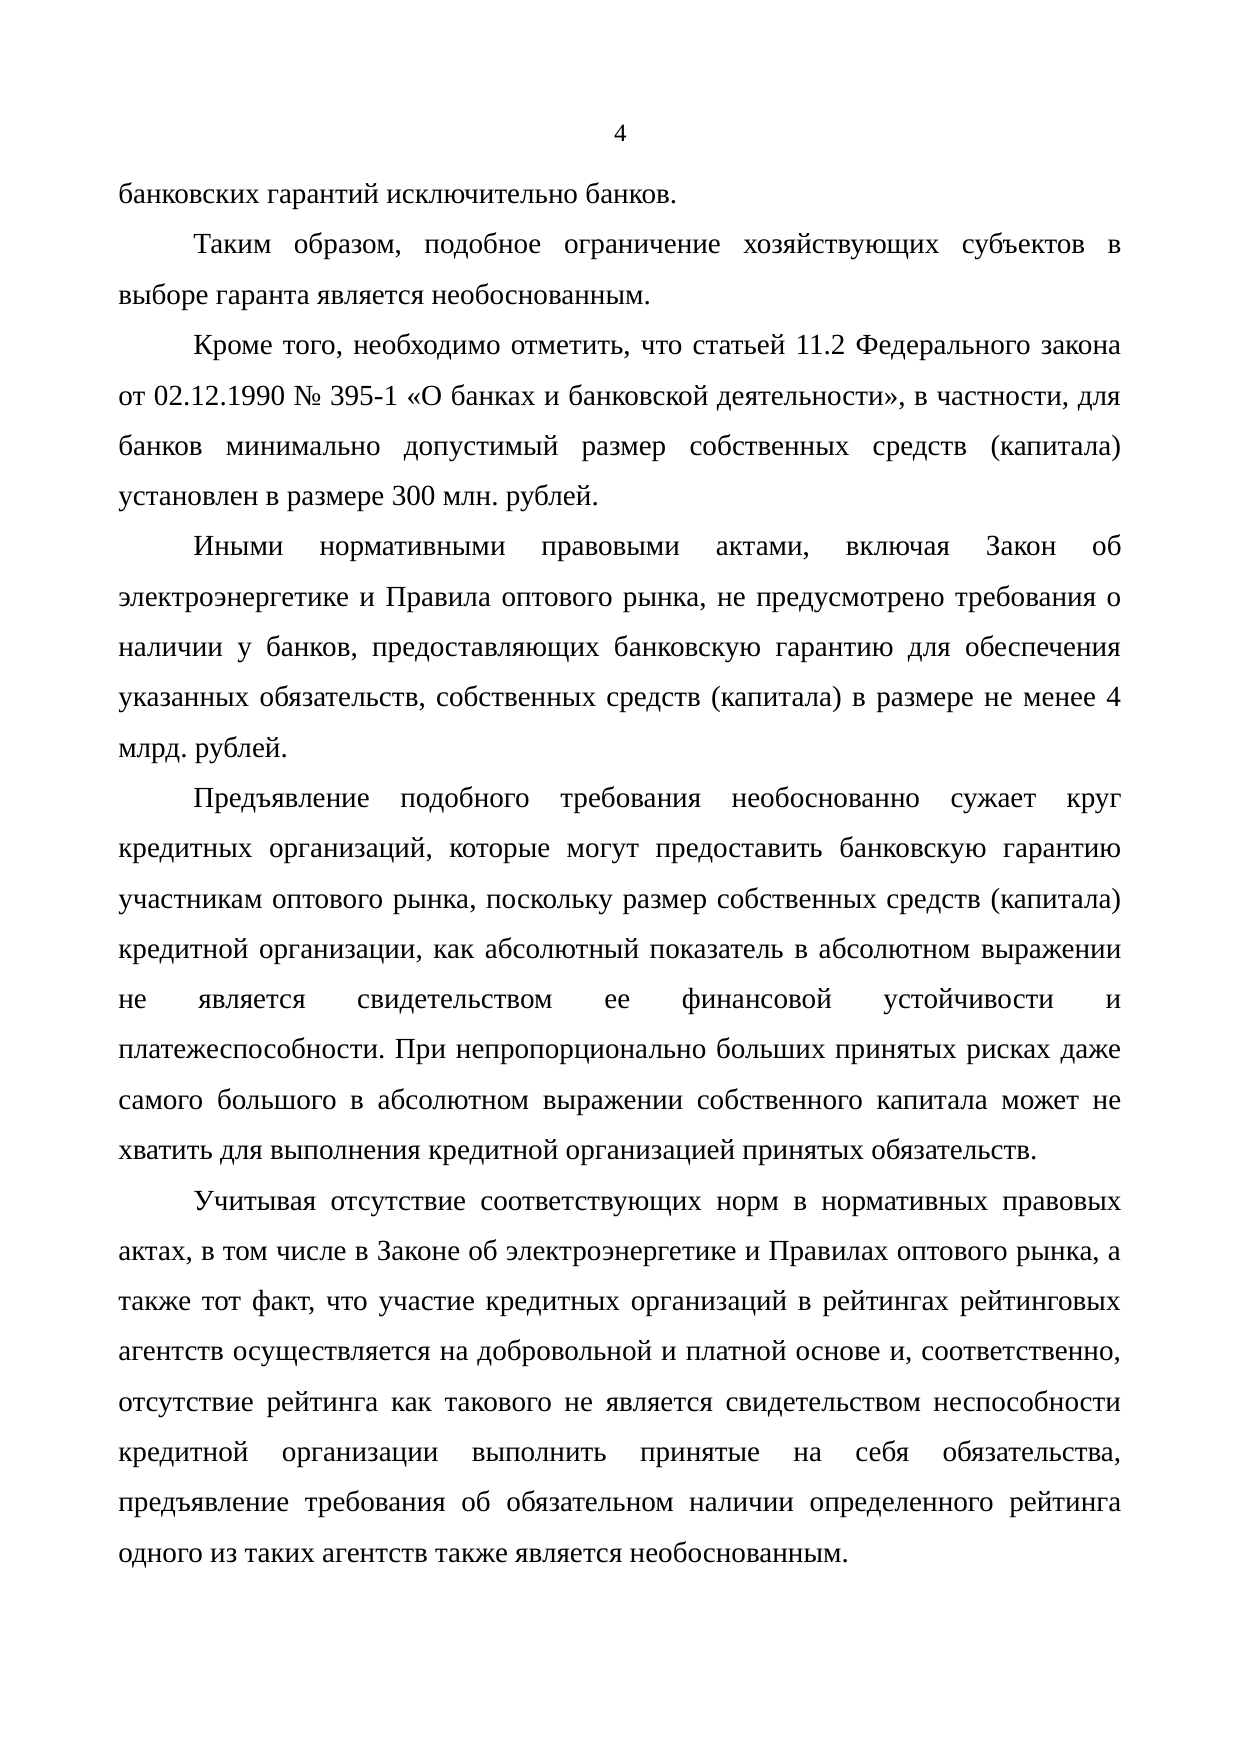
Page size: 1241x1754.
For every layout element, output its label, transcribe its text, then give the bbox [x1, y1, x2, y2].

text Кроме того, необходимо отметить, что статьей 11.2 Федерального закона от 02.12.1990 № 395-1 «О банках и банковской деятельности», в частности, для банков минимально допустимый размер собственных средств (капитала) установлен в размере 300 млн. рублей. [118, 327, 1122, 512]
text Иными нормативными правовыми актами, включая Закон об электроэнергетике и Правила оптового рынка, не предусмотрено требования о наличии у банков, предоставляющих банковскую гарантию для обеспечения указанных обязательств, собственных средств (капитала) в размере не менее 4 млрд. рублей. [118, 528, 1122, 763]
text Учитывая отсутствие соответствующих норм в нормативных правовых актах, в том числе в Законе об электроэнергетике и Правилах оптового рынка, а также тот факт, что участие кредитных организаций в рейтингах рейтинговых агентств осуществляется на добровольной и платной основе и, соответственно, отсутствие рейтинга как такового не является свидетельством неспособности кредитной организации выполнить принятые на себя обязательства, предъявление требования об обязательном наличии определенного рейтинга одного из таких агентств также является необоснованным. [118, 1183, 1122, 1568]
text Таким образом, подобное ограничение хозяйствующих субъектов в выборе гаранта является необоснованным. [118, 227, 1122, 311]
text Предъявление подобного требования необоснованно сужает круг кредитных организаций, которые могут предоставить банковскую гарантию участникам оптового рынка, поскольку размер собственных средств (капитала) кредитной организации, как абсолютный показатель в абсолютном выражении не является свидетельством ее финансовой устойчивости и платежеспособности. При непропорционально больших принятых рисках даже самого большого в абсолютном выражении собственного капитала может не хватить для выполнения кредитной организацией принятых обязательств. [118, 780, 1122, 1166]
text банковских гарантий исключительно банков. [118, 176, 1122, 210]
